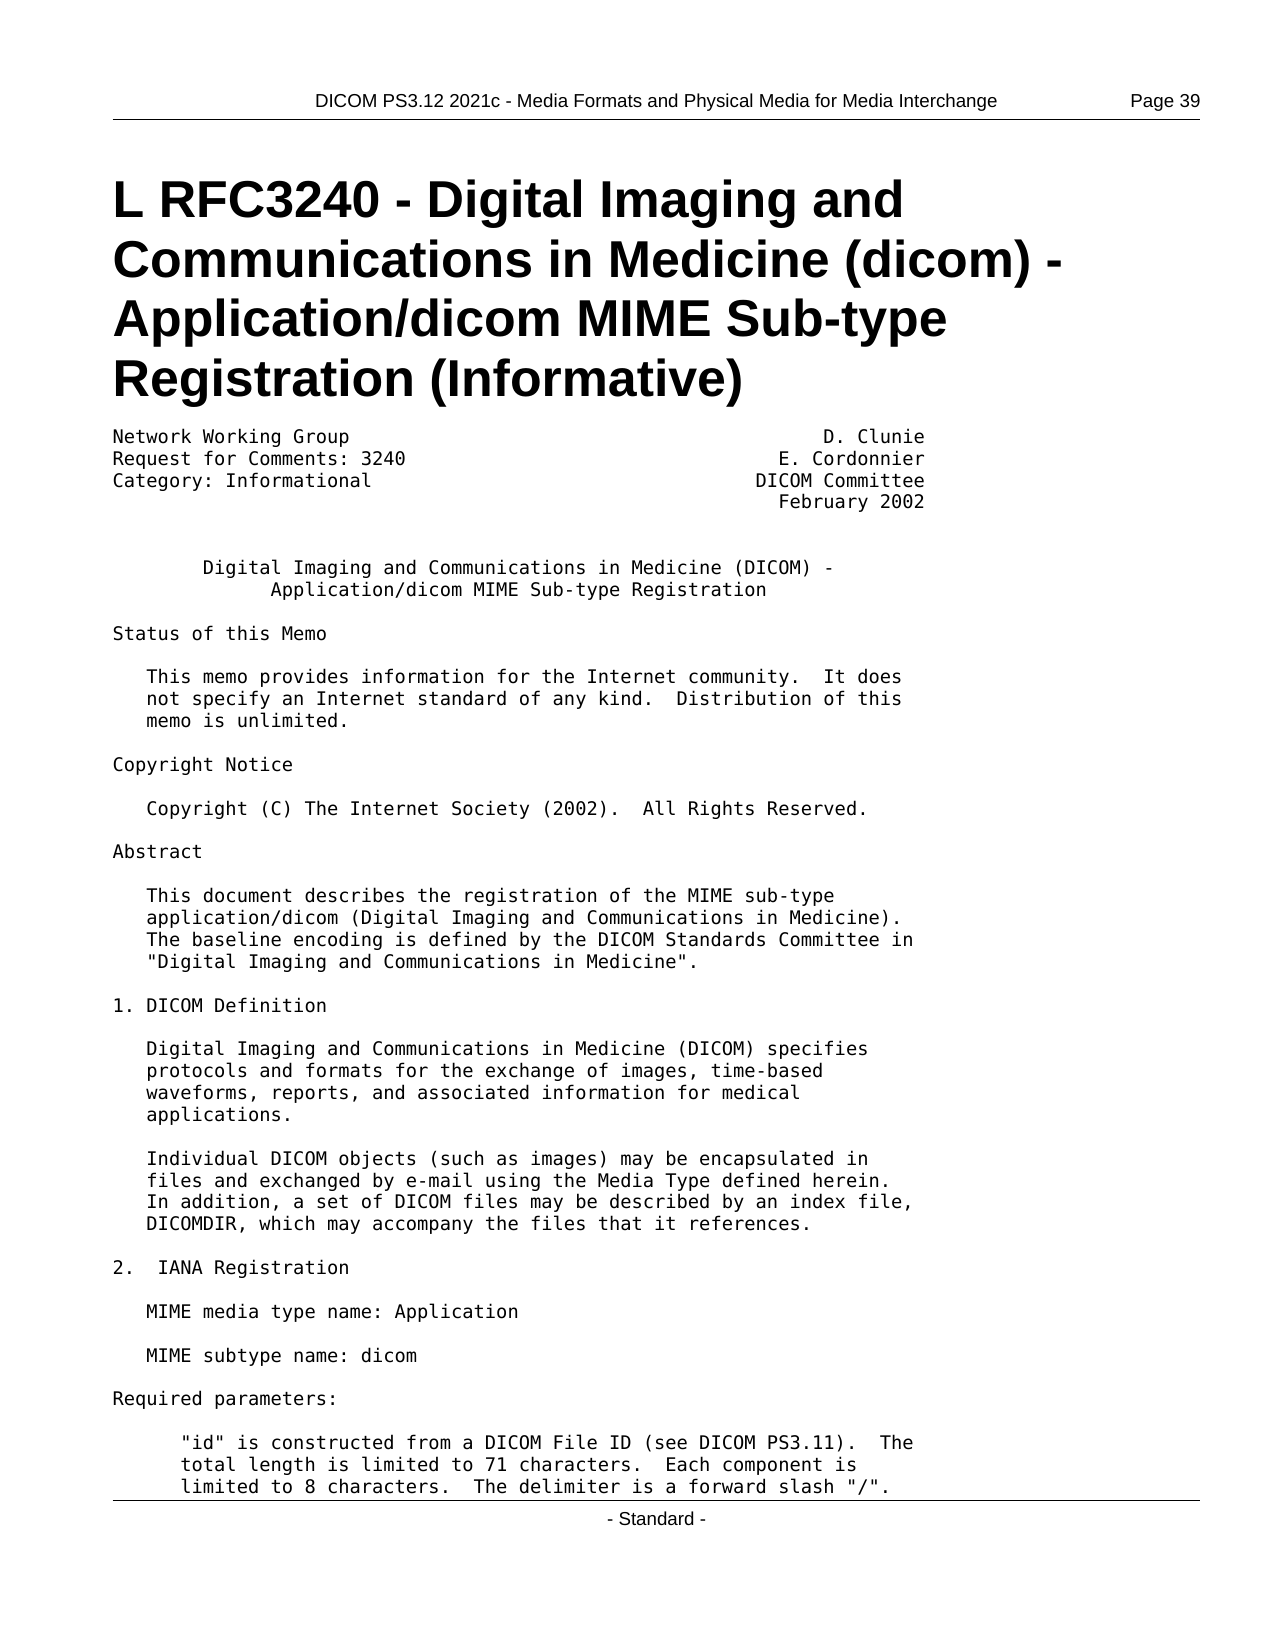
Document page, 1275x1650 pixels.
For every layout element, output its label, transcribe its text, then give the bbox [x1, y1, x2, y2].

text Network Working Group D. Clunie Request for Comments: 3240 E. Cordonnier Category: Informational DICOM Committee February 2002 Digital Imaging and Communications in Medicine (DICOM) - Application/dicom MIME Sub-type Registration Status of this Memo This memo provides information for the Internet community. It does not specify an Internet standard of any kind. Distribution of this memo is unlimited. Copyright Notice Copyright (C) The Internet Society (2002). All Rights Reserved. Abstract This document describes the registration of the MIME sub-type application/dicom (Digital Imaging and Communications in Medicine). The baseline encoding is defined by the DICOM Standards Committee in "Digital Imaging and Communications in Medicine". 1. DICOM Definition Digital Imaging and Communications in Medicine (DICOM) specifies protocols and formats for the exchange of images, time-based waveforms, reports, and associated information for medical applications. Individual DICOM objects (such as images) may be encapsulated in files and exchanged by e-mail using the Media Type defined herein. In addition, a set of DICOM files may be described by an index file, DICOMDIR, which may accompany the files that it references. 2. IANA Registration MIME media type name: Application MIME subtype name: dicom Required parameters: "id" is constructed from a DICOM File ID (see DICOM PS3.11). The total length is limited to 71 characters. Each component is limited to 8 characters. The delimiter is a forward slash "/". [112, 426, 1200, 1498]
text L RFC3240 - Digital Imaging and Communications in Medicine (dicom) - Application/dicom MIME Sub-type Registration (Informative) [112, 169, 1200, 407]
